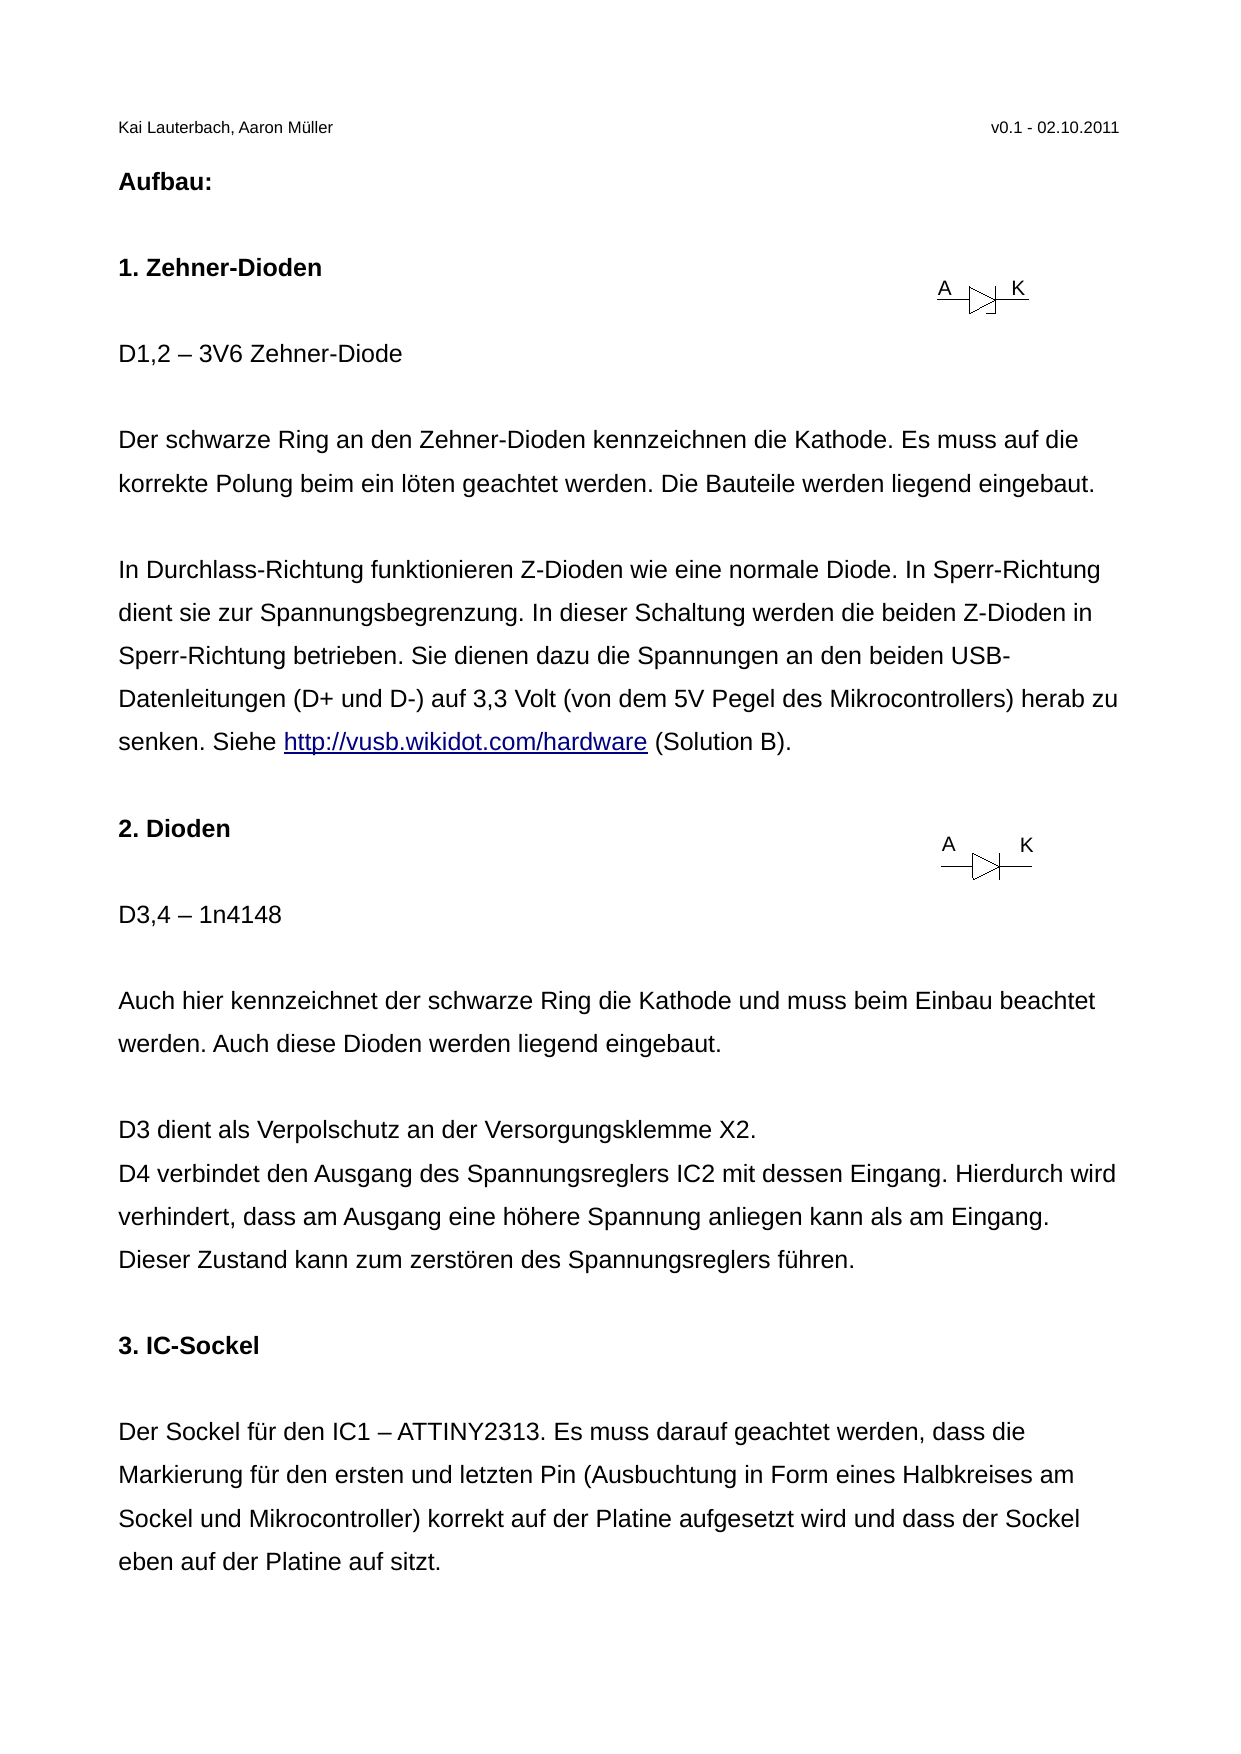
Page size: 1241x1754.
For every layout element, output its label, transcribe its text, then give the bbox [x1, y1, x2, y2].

text D1,2 – 3V6 Zehner-Diode [118, 296, 1122, 411]
text D3,4 – 1n4148 Auch hier kennzeichnet der schwarze Ring die Kathode und muss beim Einbau beachtet werden. Auch diese Dioden werden liegend eingebaut. [118, 900, 1122, 1058]
text Aufbau: [118, 167, 1122, 196]
text In Durchlass-Richtung funktionieren Z-Dioden wie eine normale Diode. In Sperr-Richtung dient sie zur Spannungsbegrenzung. In dieser Schaltung werden die beiden Z-Dioden in Sperr-Richtung betrieben. Sie dienen dazu die Spannungen an den beiden USB-Datenleitungen (D+ und D-) auf 3,3 Volt (von dem 5V Pegel des Mikrocontrollers) herab zu senken. Siehe http://vusb.wikidot.com/hardware (Solution B). [118, 555, 1122, 756]
text Der schwarze Ring an den Zehner-Dioden kennzeichnen die Kathode. Es muss auf die korrekte Polung beim ein löten geachtet werden. Die Bauteile werden liegend eingebaut. [118, 426, 1122, 497]
text 1. Zehner-Dioden [118, 210, 1122, 282]
text D4 verbindet den Ausgang des Spannungsreglers IC2 mit dessen Eingang. Hierdurch wird verhindert, dass am Ausgang eine höhere Spannung anliegen kann als am Eingang. Dieser Zustand kann zum zerstören des Spannungsreglers führen. 3. IC-Sockel [118, 1159, 1122, 1360]
text Der Sockel für den IC1 – ATTINY2313. Es muss darauf geachtet werden, dass die Markierung für den ersten und letzten Pin (Ausbuchtung in Form eines Halbkreises am Sockel und Mikrocontroller) korrekt auf der Platine aufgesetzt wird und dass der Sockel eben auf der Platine auf sitzt. [118, 1374, 1122, 1576]
text 2. Dioden [118, 771, 1122, 886]
text D3 dient als Verpolschutz an der Versorgungsklemme X2. [118, 1116, 1122, 1144]
